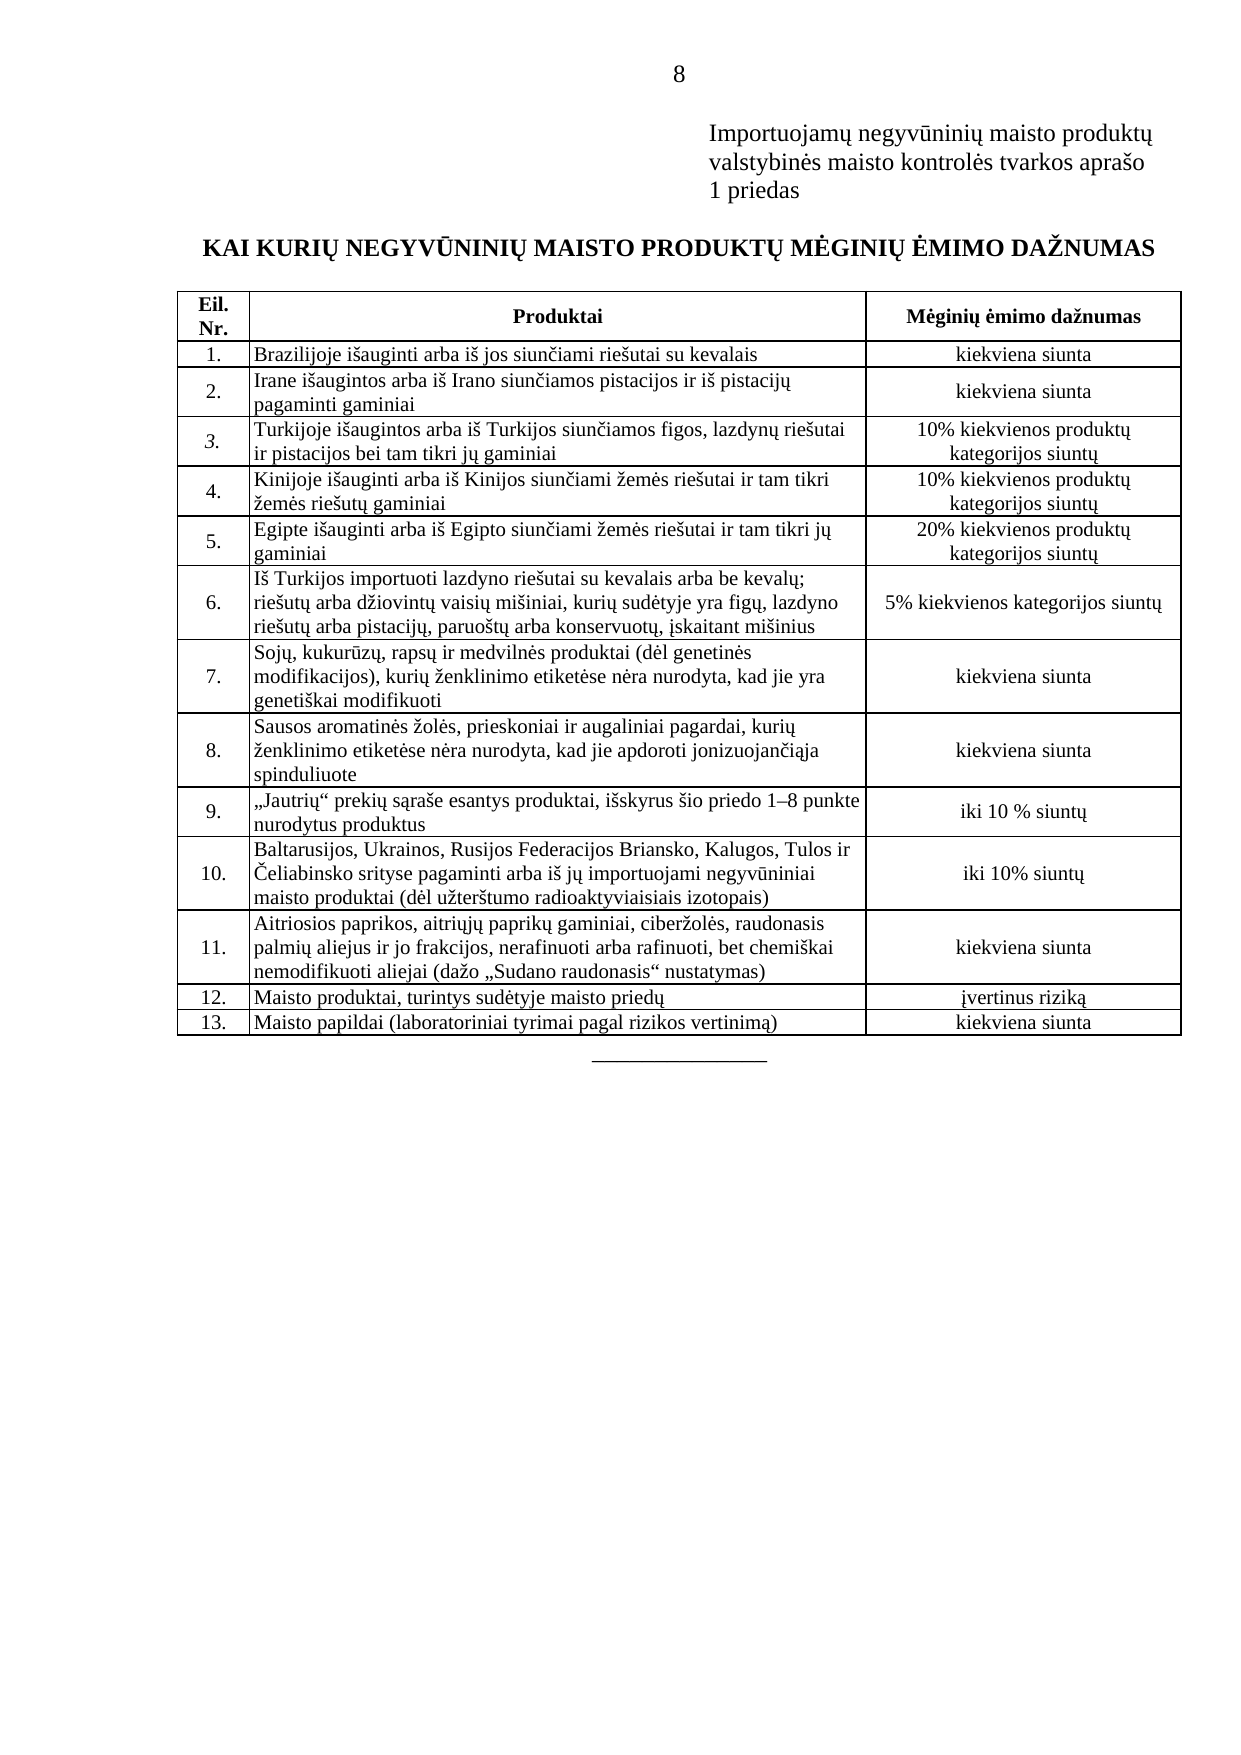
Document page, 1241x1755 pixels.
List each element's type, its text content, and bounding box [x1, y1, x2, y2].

table_cell 10. [178, 837, 249, 909]
table_cell 9. [178, 788, 249, 836]
table_cell kiekviena siunta [867, 368, 1180, 416]
table_header Mėginių ėmimo dažnumas [867, 292, 1180, 340]
table_cell 3. [178, 417, 249, 465]
table_cell iki 10 % siuntų [867, 788, 1180, 836]
table_cell kiekviena siunta [867, 714, 1180, 786]
table_cell 11. [178, 911, 249, 983]
text valstybinės maisto kontrolės tvarkos aprašo [177, 147, 1181, 176]
table_cell 4. [178, 467, 249, 515]
table_cell 1. [245, 342, 249, 366]
table_cell 12. [245, 985, 249, 1009]
table_cell 5% kiekvienos kategorijos siuntų [867, 566, 1180, 638]
table_header Produktai [250, 292, 865, 340]
table_cell kiekviena siunta [867, 640, 1180, 712]
table_cell 8. [178, 714, 249, 786]
table_header Eil. Nr. [245, 292, 249, 340]
table_cell 5. [178, 517, 249, 565]
table_cell kiekviena siunta [867, 911, 1180, 983]
table_cell 7. [178, 640, 249, 712]
table_cell 2. [178, 368, 249, 416]
table_cell iki 10% siuntų [867, 837, 1180, 909]
text ______________ [177, 1036, 1181, 1065]
text KAI KURIŲ NEGYVŪNINIŲ MAISTO PRODUKTŲ MĖGINIŲ ĖMIMO DAŽNUMAS [177, 233, 1181, 262]
table_cell 6. [178, 566, 249, 638]
text Importuojamų negyvūninių maisto produktų [709, 118, 1181, 147]
table_cell 13. [245, 1010, 249, 1034]
text 1 priedas [177, 176, 1181, 204]
